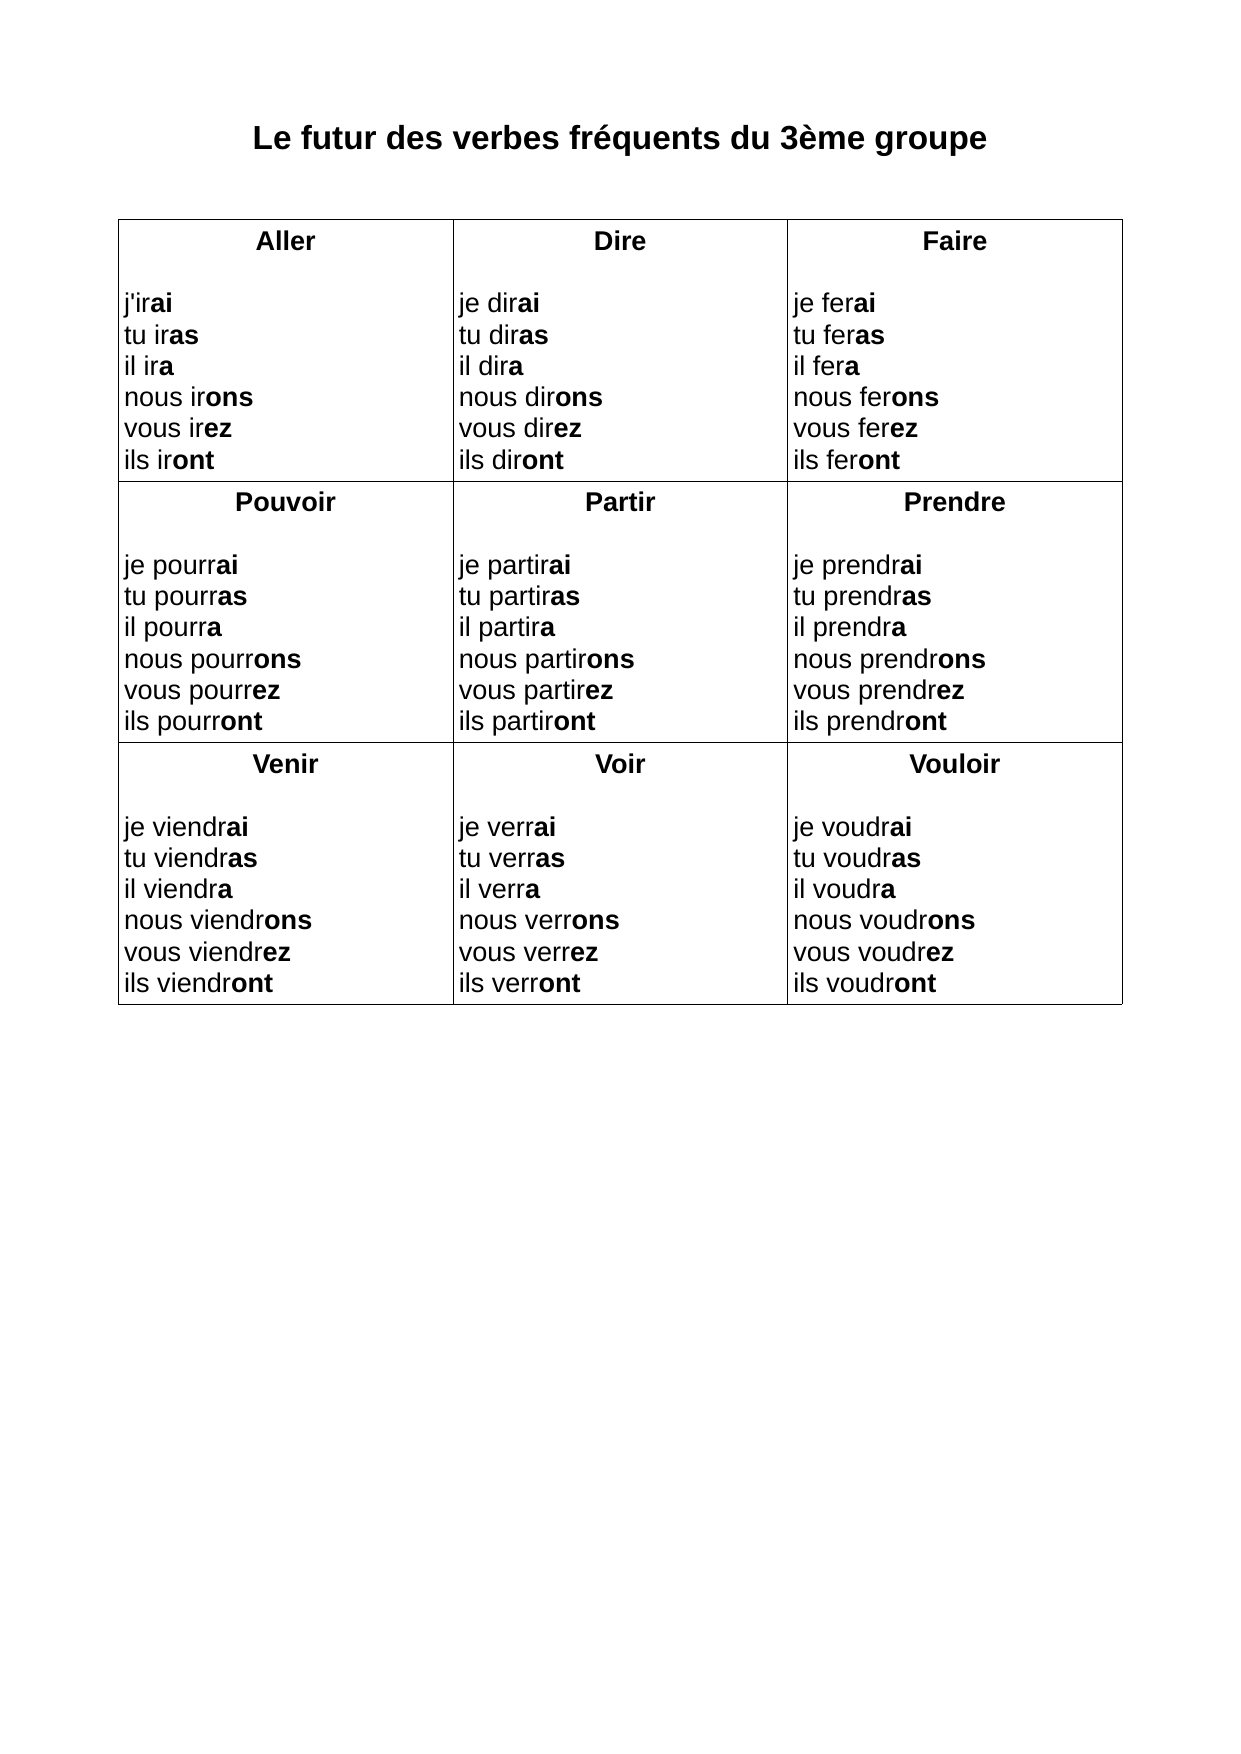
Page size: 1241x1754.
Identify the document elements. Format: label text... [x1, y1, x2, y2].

table_cell Prendre je prendrai tu prendras il prendra nous prendrons vous prendrez ils prendront [788, 482, 1122, 742]
table_cell Partir je partirai tu partiras il partira nous partirons vous partirez ils partiront [454, 482, 787, 742]
table_cell Venir je viendrai tu viendras il viendra nous viendrons vous viendrez ils viendront [119, 743, 453, 1004]
table_header Faire je ferai tu feras il fera nous ferons vous ferez ils feront [788, 220, 1122, 481]
table_cell Pouvoir je pourrai tu pourras il pourra nous pourrons vous pourrez ils pourront [119, 482, 453, 742]
table_header Aller j'irai tu iras il ira nous irons vous irez ils iront [119, 220, 453, 481]
table_cell Voir je verrai tu verras il verra nous verrons vous verrez ils verront [454, 743, 787, 1004]
table_header Dire je dirai tu diras il dira nous dirons vous direz ils diront [454, 220, 787, 481]
text Le futur des verbes fréquents du 3ème groupe [118, 118, 1122, 157]
table_cell Vouloir je voudrai tu voudras il voudra nous voudrons vous voudrez ils voudront [788, 743, 1122, 1004]
